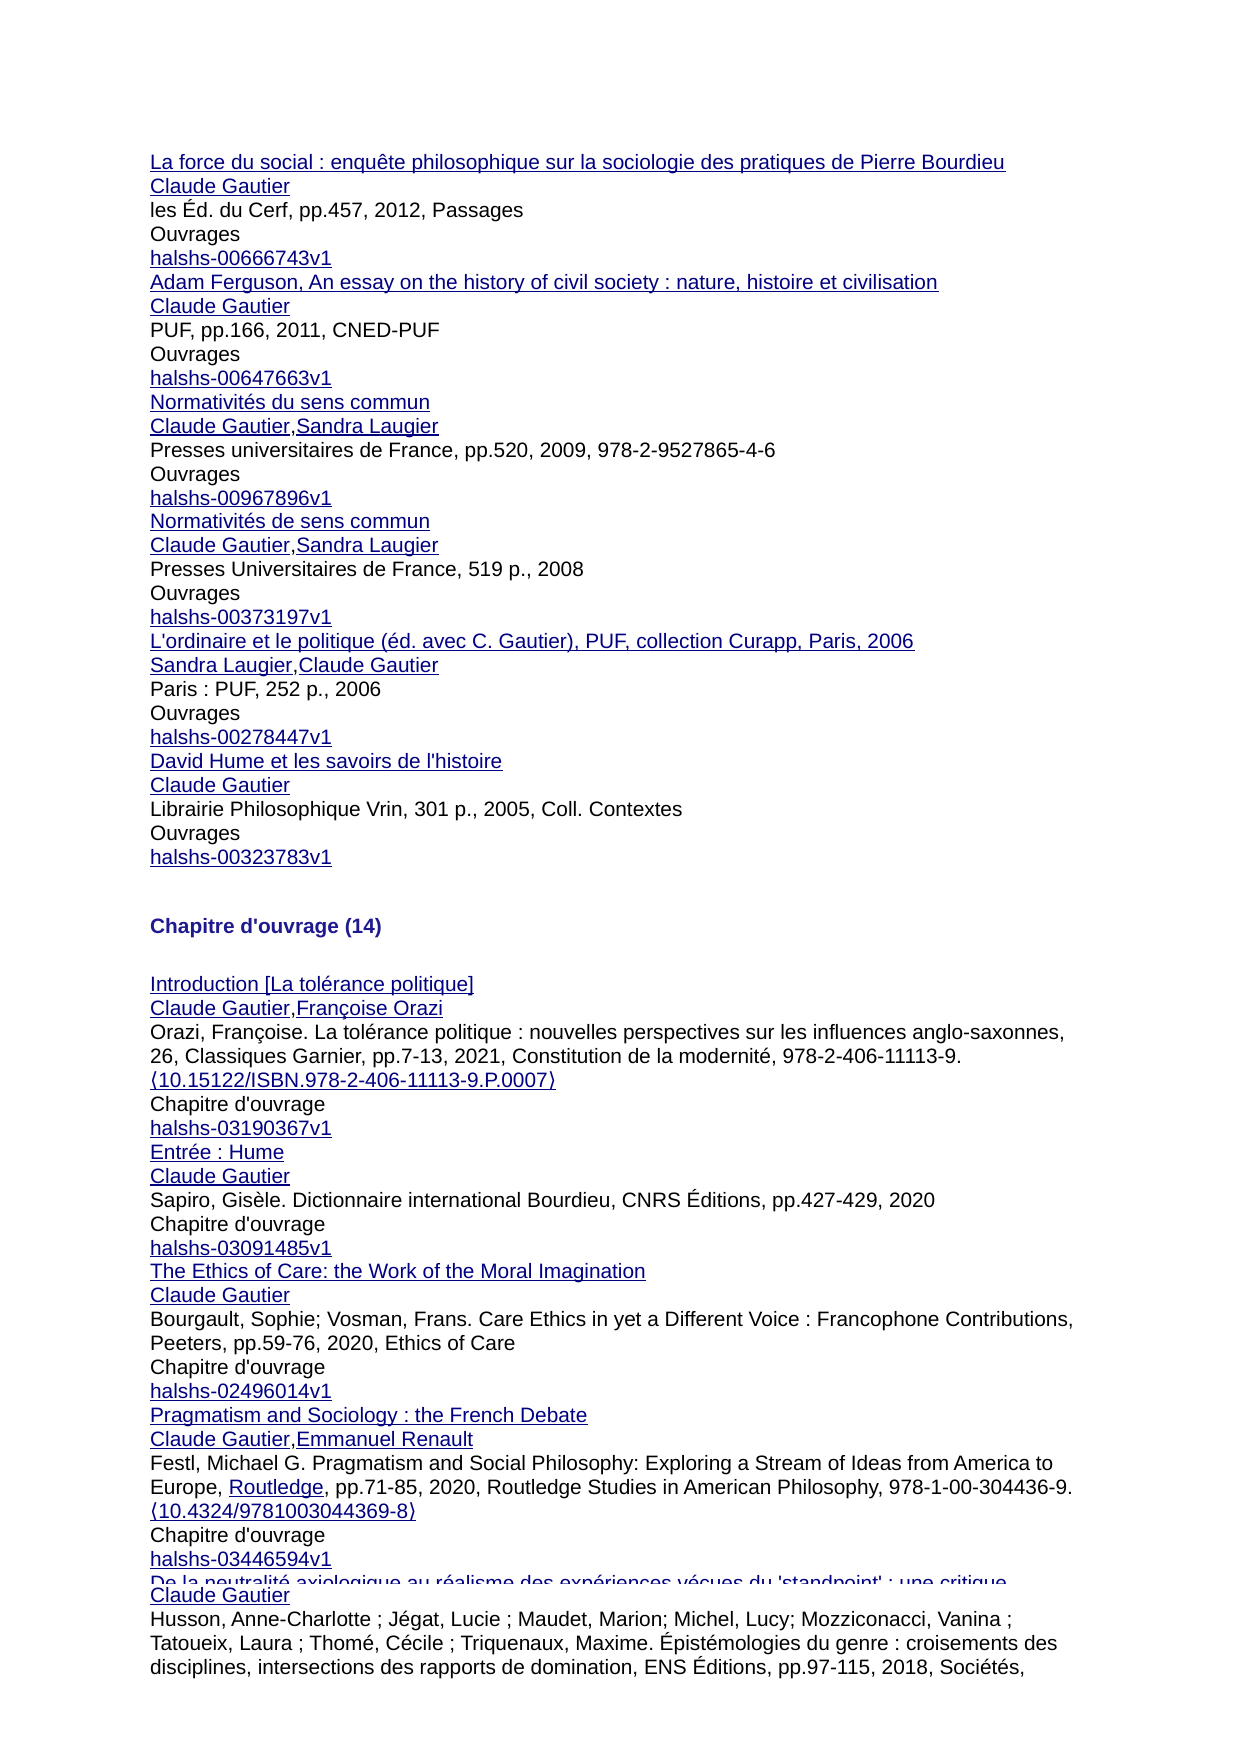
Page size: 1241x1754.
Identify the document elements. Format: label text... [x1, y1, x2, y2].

table_cell L'ordinaire et le politique (éd. avec C. Gautier), PUF, collection Curapp, Paris, 2006 Sandra Laugier,Claude Gautier Paris : PUF, 252 p., 2006 Ouvrages halshs-00278447v1 [150, 629, 1090, 749]
table_cell La force du social : enquête philosophique sur la sociologie des pratiques de Pierre Bourdieu Claude Gautier les Éd. du Cerf, pp.457, 2012, Passages Ouvrages halshs-00666743v1 [150, 150, 1090, 270]
table_header Introduction [La tolérance politique] Claude Gautier,Françoise Orazi Orazi, Françoise. La tolérance politique : nouvelles perspectives sur les influences anglo-saxonnes, 26, Classiques Garnier, pp.7-13, 2021, Constitution de la modernité, 978-2-406-11113-9. ⟨10.15122/ISBN.978-2-406-11113-9.P.0007⟩ Chapitre d'ouvrage halshs-03190367v1 [150, 972, 1090, 1139]
table_cell Pragmatism and Sociology : the French Debate Claude Gautier,Emmanuel Renault Festl, Michael G. Pragmatism and Social Philosophy: Exploring a Stream of Ideas from America to Europe, Routledge, pp.71-85, 2020, Routledge Studies in American Philosophy, 978-1-00-304436-9. ⟨10.4324/9781003044369-8⟩ Chapitre d'ouvrage halshs-03446594v1 [150, 1403, 1090, 1571]
table_cell Adam Ferguson, An essay on the history of civil society : nature, histoire et civilisation Claude Gautier PUF, pp.166, 2011, CNED-PUF Ouvrages halshs-00647663v1 [150, 270, 1090, 389]
table_cell De la neutralité axiologique au réalisme des expériences vécues du 'standpoint' : une critique féministe de la relation de connaissance Claude Gautier Husson, Anne-Charlotte ; Jégat, Lucie ; Maudet, Marion; Michel, Lucy; Mozziconacci, Vanina ; Tatoueix, Laura ; Thomé, Cécile ; Triquenaux, Maxime. Épistémologies du genre : croisements des disciplines, intersections des rapports de domination, ENS Éditions, pp.97-115, 2018, Sociétés, espaces, temps Chapitre d'ouvrage halshs-01860585v1 [150, 1571, 1090, 1679]
table_cell Normativités de sens commun Claude Gautier,Sandra Laugier Presses Universitaires de France, 519 p., 2008 Ouvrages halshs-00373197v1 [150, 509, 1090, 629]
subtitle Chapitre d'ouvrage (14) [150, 913, 1090, 937]
table_cell The Ethics of Care: the Work of the Moral Imagination Claude Gautier Bourgault, Sophie; Vosman, Frans. Care Ethics in yet a Different Voice : Francophone Contributions, Peeters, pp.59-76, 2020, Ethics of Care Chapitre d'ouvrage halshs-02496014v1 [150, 1259, 1090, 1403]
table_cell Entrée : Hume Claude Gautier Sapiro, Gisèle. Dictionnaire international Bourdieu, CNRS Éditions, pp.427-429, 2020 Chapitre d'ouvrage halshs-03091485v1 [150, 1140, 1090, 1259]
table_cell David Hume et les savoirs de l'histoire Claude Gautier Librairie Philosophique Vrin, 301 p., 2005, Coll. Contextes Ouvrages halshs-00323783v1 [150, 749, 1090, 869]
table_cell Normativités du sens commun Claude Gautier,Sandra Laugier Presses universitaires de France, pp.520, 2009, 978-2-9527865-4-6 Ouvrages halshs-00967896v1 [150, 390, 1090, 509]
